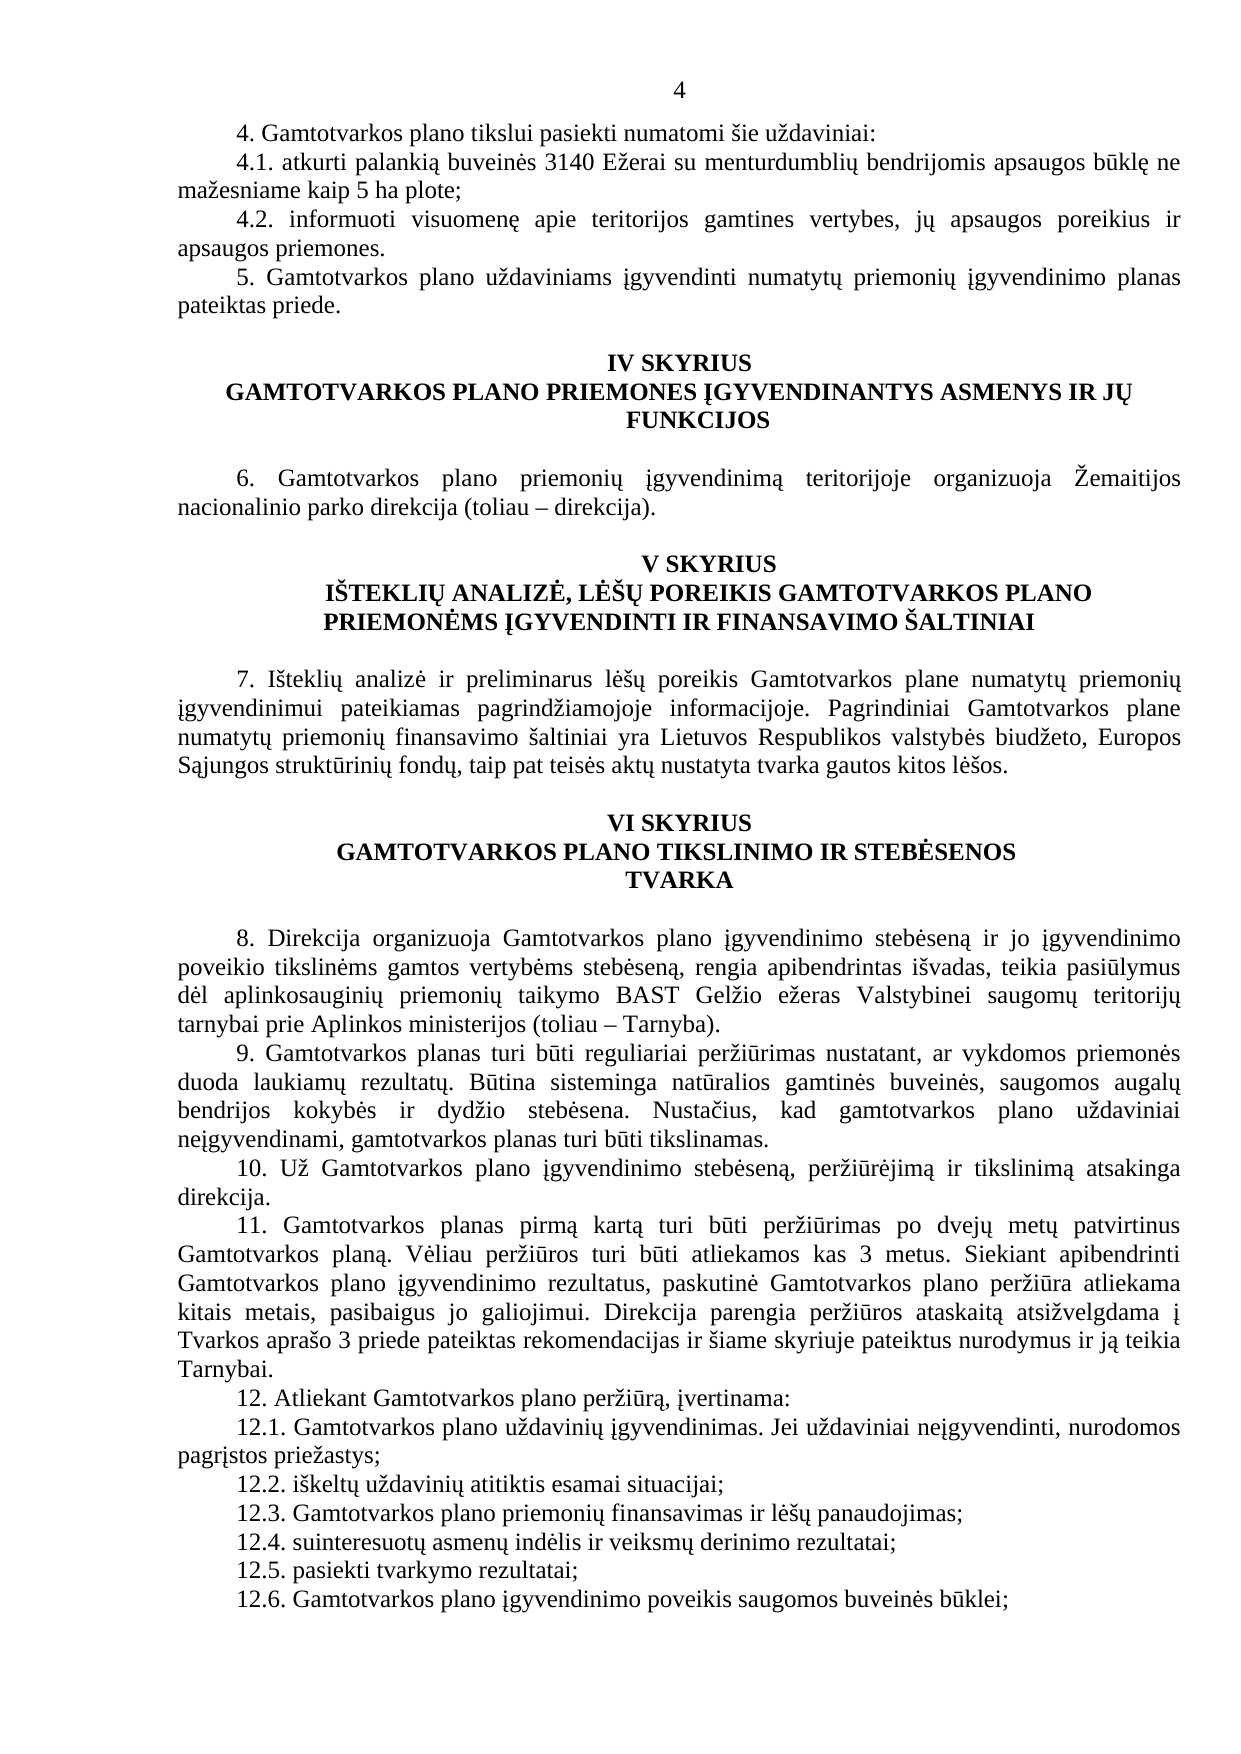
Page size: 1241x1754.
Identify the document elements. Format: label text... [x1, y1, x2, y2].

text 8. Direkcija organizuoja Gamtotvarkos plano įgyvendinimo stebėseną ir jo įgyvendinimo poveikio tikslinėms gamtos vertybėms stebėseną, rengia apibendrintas išvadas, teikia pasiūlymus dėl aplinkosauginių priemonių taikymo BAST Gelžio ežeras Valstybinei saugomų teritorijų tarnybai prie Aplinkos ministerijos (toliau – Tarnyba). [177, 923, 1181, 1038]
text 12.2. iškeltų uždavinių atitiktis esamai situacijai; [177, 1469, 1181, 1498]
text TVARKA [177, 866, 1181, 894]
text GAMTOTVARKOS PLANO PRIEMONES ĮGYVENDINANTYS ASMENYS IR JŲ [177, 377, 1181, 406]
text 4.1. atkurti palankią buveinės 3140 Ežerai su menturdumblių bendrijomis apsaugos būklę ne mažesniame kaip 5 ha plote; [177, 147, 1181, 204]
text 4.2. informuoti visuomenę apie teritorijos gamtines vertybes, jų apsaugos poreikius ir apsaugos priemones. [177, 204, 1181, 262]
text VI SKYRIUS [177, 808, 1181, 837]
text GAMTOTVARKOS PLANO TIKSLINIMO IR STEBĖSENOS [177, 837, 1181, 866]
text 10. Už Gamtotvarkos plano įgyvendinimo stebėseną, peržiūrėjimą ir tikslinimą atsakinga direkcija. [177, 1153, 1181, 1211]
text 12.6. Gamtotvarkos plano įgyvendinimo poveikis saugomos buveinės būklei; [177, 1584, 1181, 1613]
text 12.5. pasiekti tvarkymo rezultatai; [177, 1556, 1181, 1584]
text 9. Gamtotvarkos planas turi būti reguliariai peržiūrimas nustatant, ar vykdomos priemonės duoda laukiamų rezultatų. Būtina sisteminga natūralios gamtinės buveinės, saugomos augalų bendrijos kokybės ir dydžio stebėsena. Nustačius, kad gamtotvarkos plano uždaviniai neįgyvendinami, gamtotvarkos planas turi būti tikslinamas. [177, 1038, 1181, 1153]
text FUNKCIJOS [177, 406, 1181, 434]
text 4. Gamtotvarkos plano tikslui pasiekti numatomi šie uždaviniai: [177, 118, 1181, 147]
text 12. Atliekant Gamtotvarkos plano peržiūrą, įvertinama: [177, 1383, 1181, 1412]
text 11. Gamtotvarkos planas pirmą kartą turi būti peržiūrimas po dvejų metų patvirtinus Gamtotvarkos planą. Vėliau peržiūros turi būti atliekamos kas 3 metus. Siekiant apibendrinti Gamtotvarkos plano įgyvendinimo rezultatus, paskutinė Gamtotvarkos plano peržiūra atliekama kitais metais, pasibaigus jo galiojimui. Direkcija parengia peržiūros ataskaitą atsižvelgdama į Tvarkos aprašo 3 priede pateiktas rekomendacijas ir šiame skyriuje pateiktus nurodymus ir ją teikia Tarnybai. [177, 1211, 1181, 1383]
text 7. Išteklių analizė ir preliminarus lėšų poreikis Gamtotvarkos plane numatytų priemonių įgyvendinimui pateikiamas pagrindžiamojoje informacijoje. Pagrindiniai Gamtotvarkos plane numatytų priemonių finansavimo šaltiniai yra Lietuvos Respublikos valstybės biudžeto, Europos Sąjungos struktūrinių fondų, taip pat teisės aktų nustatyta tvarka gautos kitos lėšos. [177, 664, 1181, 779]
text V SKYRIUS [177, 549, 1181, 578]
text 12.3. Gamtotvarkos plano priemonių finansavimas ir lėšų panaudojimas; [177, 1498, 1181, 1527]
text 5. Gamtotvarkos plano uždaviniams įgyvendinti numatytų priemonių įgyvendinimo planas pateiktas priede. [177, 262, 1181, 319]
text 12.4. suinteresuotų asmenų indėlis ir veiksmų derinimo rezultatai; [177, 1527, 1181, 1556]
text IŠTEKLIŲ ANALIZĖ, LĖŠŲ POREIKIS GAMTOTVARKOS PLANO PRIEMONĖMS ĮGYVENDINTI IR FINANSAVIMO ŠALTINIAI [177, 578, 1181, 636]
text IV SKYRIUS [177, 348, 1181, 377]
text 12.1. Gamtotvarkos plano uždavinių įgyvendinimas. Jei uždaviniai neįgyvendinti, nurodomos pagrįstos priežastys; [177, 1412, 1181, 1469]
text 6. Gamtotvarkos plano priemonių įgyvendinimą teritorijoje organizuoja Žemaitijos nacionalinio parko direkcija (toliau – direkcija). [177, 463, 1181, 521]
